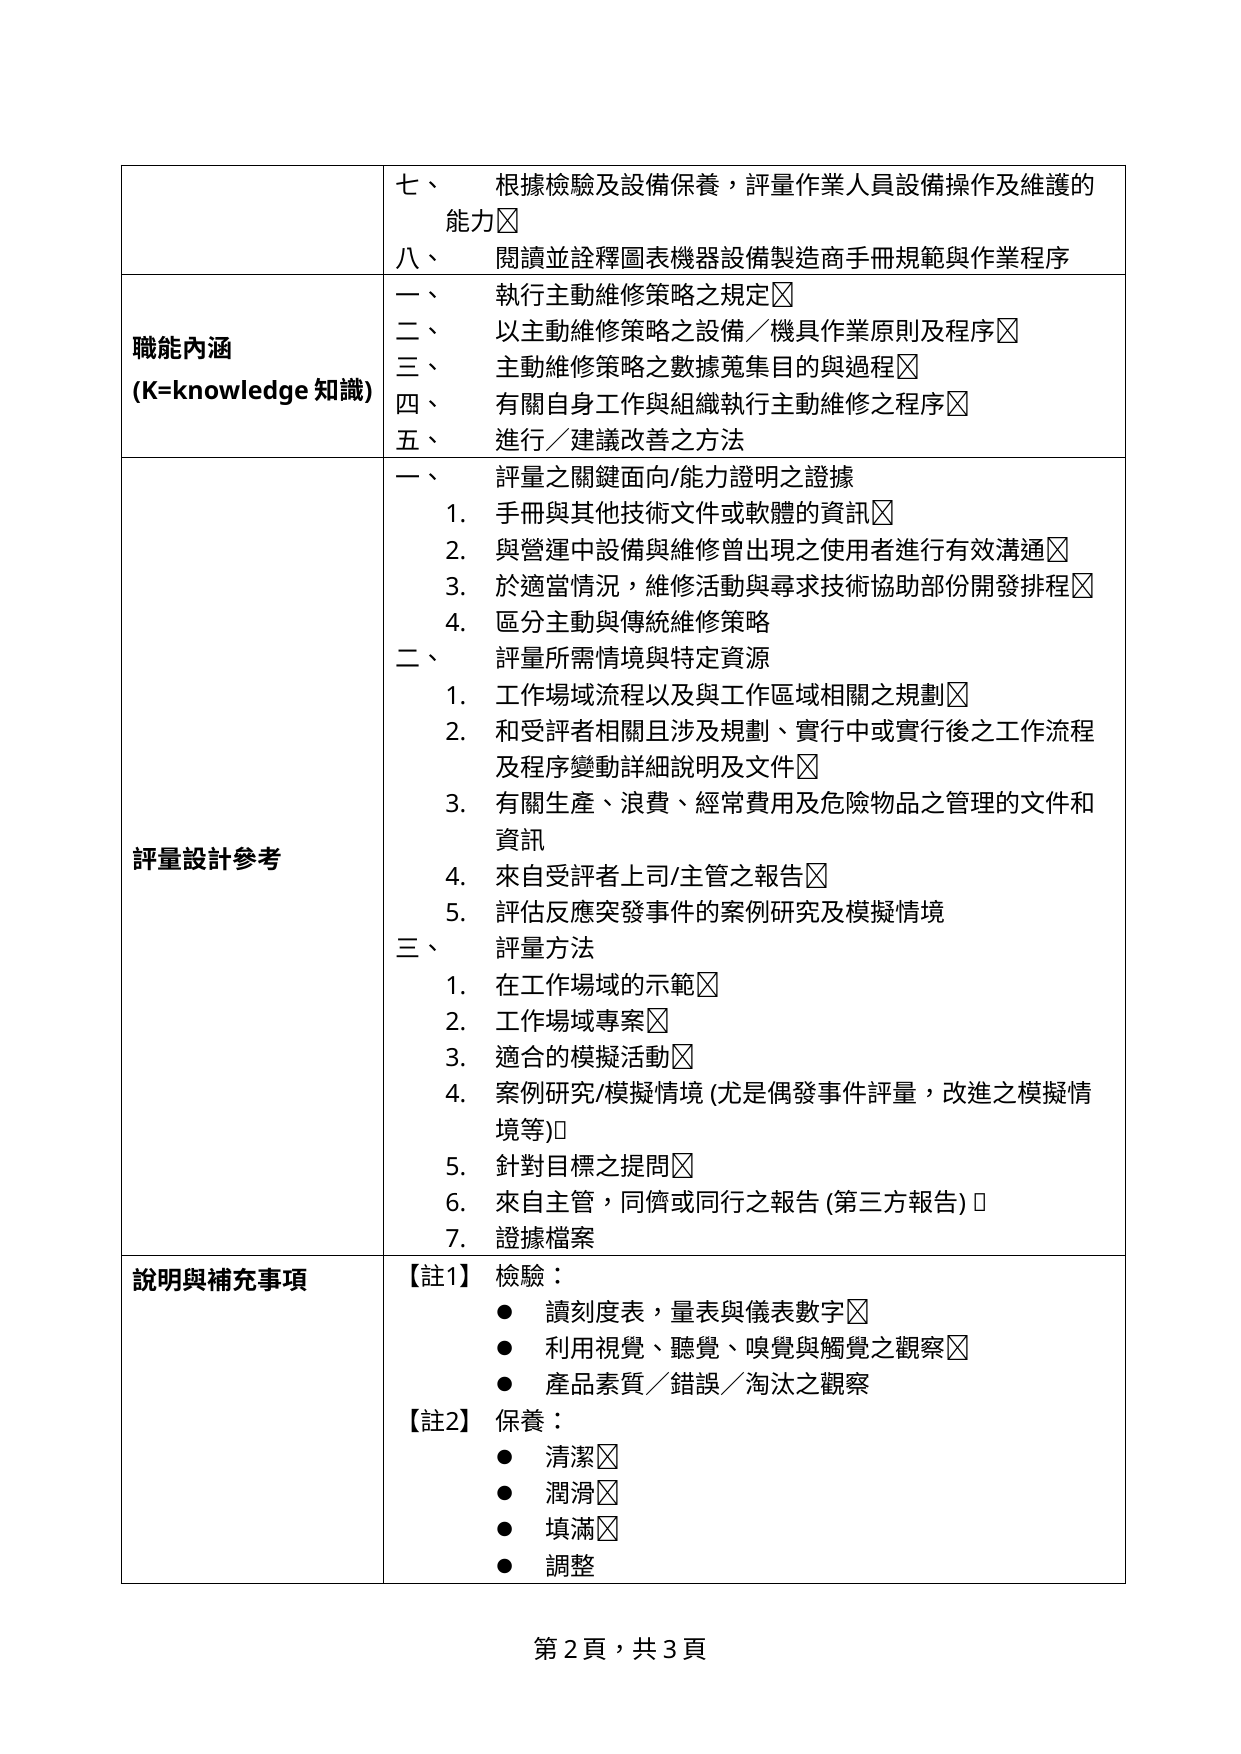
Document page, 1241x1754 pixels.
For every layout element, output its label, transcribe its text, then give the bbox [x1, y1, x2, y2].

table_cell [122, 166, 383, 274]
table_cell 說明與補充事項 [122, 1256, 383, 1582]
table_cell 說明組織所選用製定主動維修策略之概念及過程，並與傳統故障維修策略有所區別 利用不同媒體，對不同情況與作業員、維修人員團隊領班及技術專家進行溝通 依作業員與團隊領班不同程度之讀寫算能力，調整個人溝通策略 加入正式及特別團隊，執行主動維修工作 根除機器故障與排休問題 策劃主動維修工作，以配合維修生產排程及人員操作之需求 根據檢驗及設備保養，評量作業人員設備操作及維護的能力 閱讀並詮釋圖表機器設備製造商手冊規範與作業程序 [384, 166, 1125, 274]
table_cell 職能內涵 (K=knowledge知識) [122, 275, 383, 457]
table_cell 檢驗： 讀刻度表，量表與儀表數字 利用視覺、聽覺、嗅覺與觸覺之觀察 產品素質／錯誤／淘汰之觀察 保養： 清潔 潤滑 填滿 調整 程序可能包括： 工作指示 標準操作程序 公式/製作法 批量單 提供使工廠順利營運的暫時指示及類似指示 產業之業務法規定義為良好操作實務 政府規定 程序步驟可由下列方式表示: 書面、口頭說明、電腦打字或其它之形式 [384, 1256, 1125, 1582]
table_cell 評量之關鍵面向/能力證明之證據 手冊與其他技術文件或軟體的資訊 與營運中設備與維修曾出現之使用者進行有效溝通 於適當情況，維修活動與尋求技術協助部份開發排程 區分主動與傳統維修策略 評量所需情境與特定資源 工作場域流程以及與工作區域相關之規劃 和受評者相關且涉及規劃、實行中或實行後之工作流程及程序變動詳細說明及文件 有關生產、浪費、經常費用及危險物品之管理的文件和資訊 來自受評者上司/主管之報告 評估反應突發事件的案例研究及模擬情境 評量方法 在工作場域的示範 工作場域專案 適合的模擬活動 案例研究/模擬情境 (尤是偶發事件評量，改進之模擬情境等) 針對目標之提問 來自主管，同儕或同行之報告 (第三方報告)  證據檔案 [384, 458, 1125, 1255]
table_cell 評量設計參考 [122, 458, 383, 1255]
table_cell 執行主動維修策略之規定 以主動維修策略之設備／機具作業原則及程序 主動維修策略之數據蒐集目的與過程 有關自身工作與組織執行主動維修之程序 進行／建議改善之方法 [384, 275, 1125, 457]
